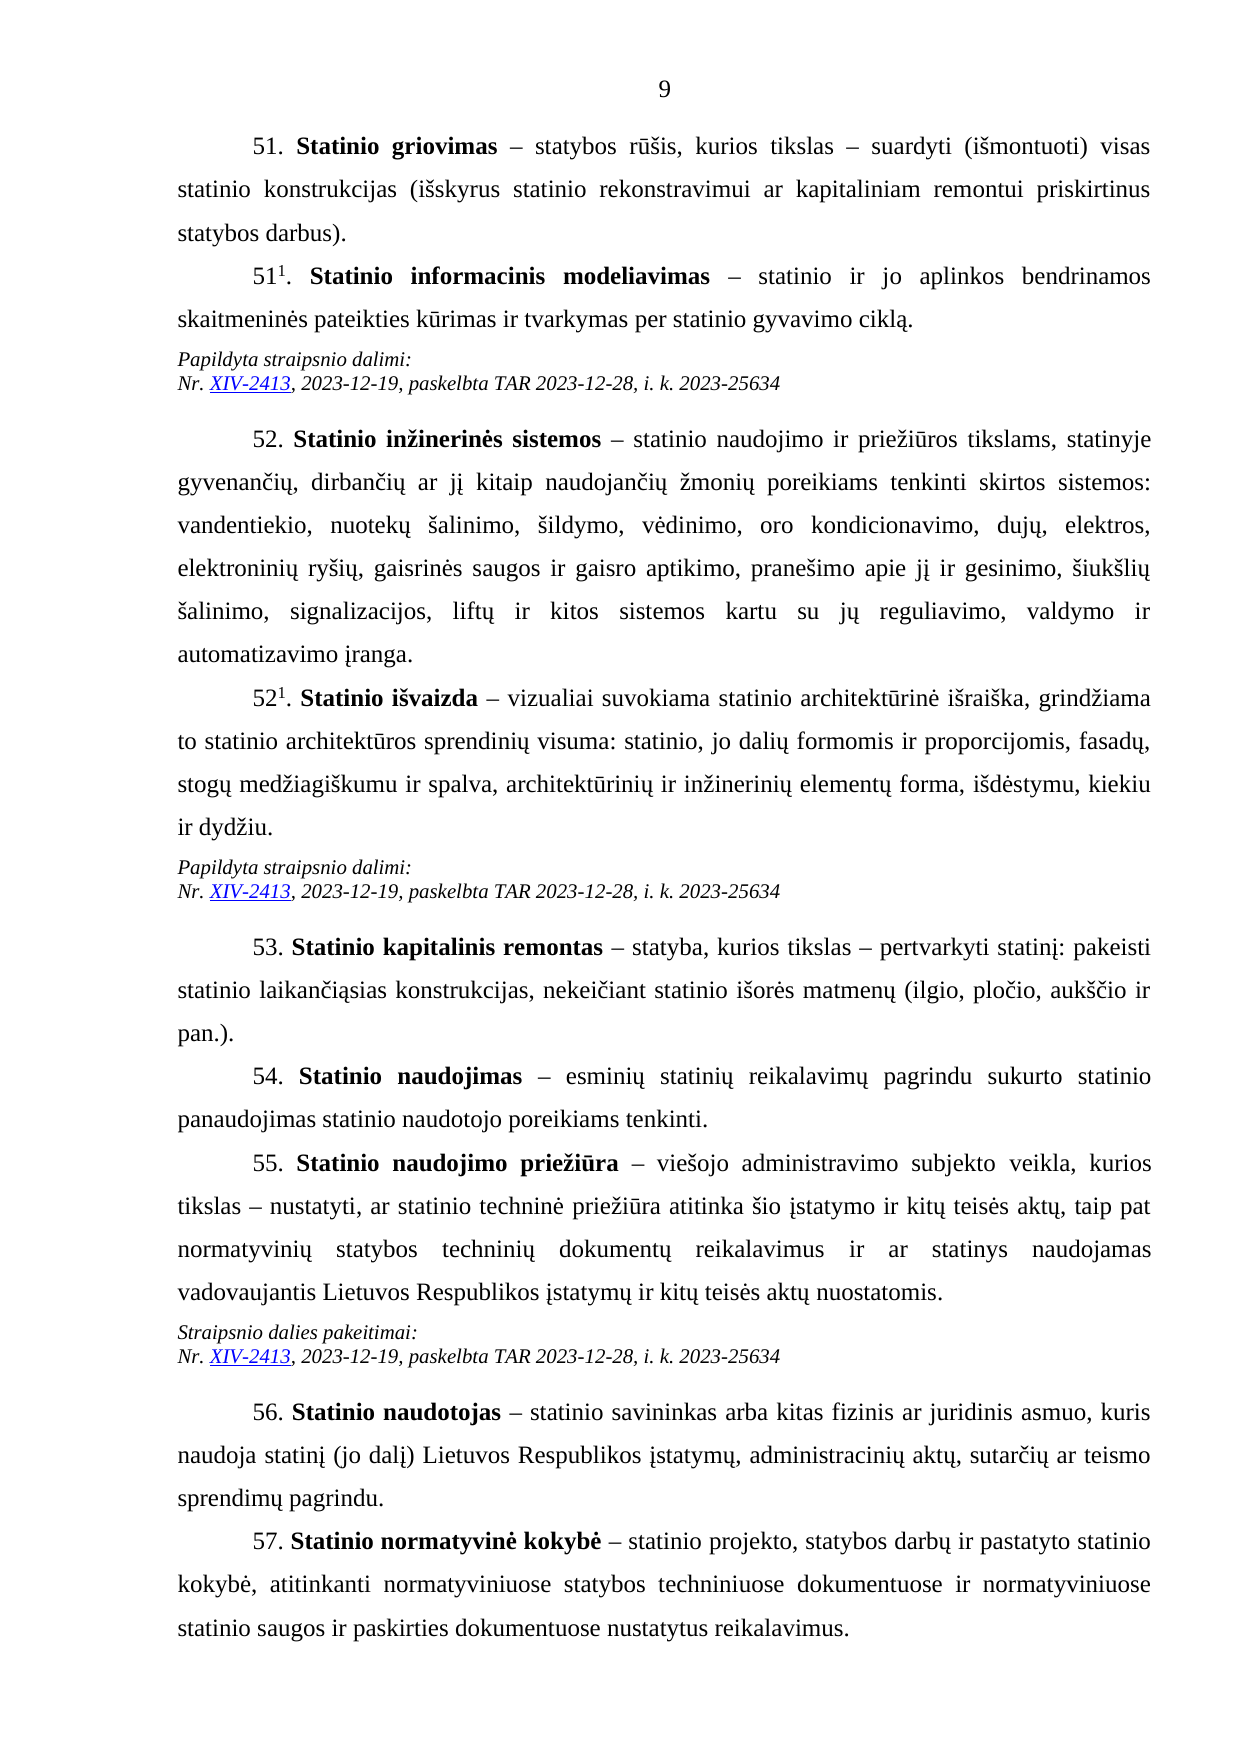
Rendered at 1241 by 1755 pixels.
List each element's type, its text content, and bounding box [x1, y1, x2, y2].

text Nr. XIV-2413, 2023-12-19, paskelbta TAR 2023-12-28, i. k. 2023-25634 [177, 371, 1152, 395]
text Papildyta straipsnio dalimi: [177, 347, 1152, 371]
text 53. Statinio kapitalinis remontas – statyba, kurios tikslas – pertvarkyti statinį: pakeisti statinio laikančiąsias konstrukcijas, nekeičiant statinio išorės matmenų (ilgio, pločio, aukščio ir pan.). [177, 932, 1152, 1047]
text 57. Statinio normatyvinė kokybė – statinio projekto, statybos darbų ir pastatyto statinio kokybė, atitinkanti normatyviniuose statybos techniniuose dokumentuose ir normatyviniuose statinio saugos ir paskirties dokumentuose nustatytus reikalavimus. [177, 1526, 1152, 1641]
text 52. Statinio inžinerinės sistemos – statinio naudojimo ir priežiūros tikslams, statinyje gyvenančių, dirbančių ar jį kitaip naudojančių žmonių poreikiams tenkinti skirtos sistemos: vandentiekio, nuotekų šalinimo, šildymo, vėdinimo, oro kondicionavimo, dujų, elektros, elektroninių ryšių, gaisrinės saugos ir gaisro aptikimo, pranešimo apie jį ir gesinimo, šiukšlių šalinimo, signalizacijos, liftų ir kitos sistemos kartu su jų reguliavimo, valdymo ir automatizavimo įranga. [177, 424, 1152, 668]
text Nr. XIV-2413, 2023-12-19, paskelbta TAR 2023-12-28, i. k. 2023-25634 [177, 1344, 1152, 1368]
text 55. Statinio naudojimo priežiūra – viešojo administravimo subjekto veikla, kurios tikslas – nustatyti, ar statinio techninė priežiūra atitinka šio įstatymo ir kitų teisės aktų, taip pat normatyvinių statybos techninių dokumentų reikalavimus ir ar statinys naudojamas vadovaujantis Lietuvos Respublikos įstatymų ir kitų teisės aktų nuostatomis. [177, 1148, 1152, 1306]
text 511. Statinio informacinis modeliavimas – statinio ir jo aplinkos bendrinamos skaitmeninės pateikties kūrimas ir tvarkymas per statinio gyvavimo ciklą. [177, 261, 1152, 333]
text Papildyta straipsnio dalimi: [177, 855, 1152, 879]
text 521. Statinio išvaizda – vizualiai suvokiama statinio architektūrinė išraiška, grindžiama to statinio architektūros sprendinių visuma: statinio, jo dalių formomis ir proporcijomis, fasadų, stogų medžiagiškumu ir spalva, architektūrinių ir inžinerinių elementų forma, išdėstymu, kiekiu ir dydžiu. [177, 683, 1152, 841]
text Nr. XIV-2413, 2023-12-19, paskelbta TAR 2023-12-28, i. k. 2023-25634 [177, 879, 1152, 903]
text 56. Statinio naudotojas – statinio savininkas arba kitas fizinis ar juridinis asmuo, kuris naudoja statinį (jo dalį) Lietuvos Respublikos įstatymų, administracinių aktų, sutarčių ar teismo sprendimų pagrindu. [177, 1397, 1152, 1512]
text Straipsnio dalies pakeitimai: [177, 1320, 1152, 1344]
text 54. Statinio naudojimas – esminių statinių reikalavimų pagrindu sukurto statinio panaudojimas statinio naudotojo poreikiams tenkinti. [177, 1061, 1152, 1133]
text 51. Statinio griovimas – statybos rūšis, kurios tikslas – suardyti (išmontuoti) visas statinio konstrukcijas (išskyrus statinio rekonstravimui ar kapitaliniam remontui priskirtinus statybos darbus). [177, 131, 1152, 246]
